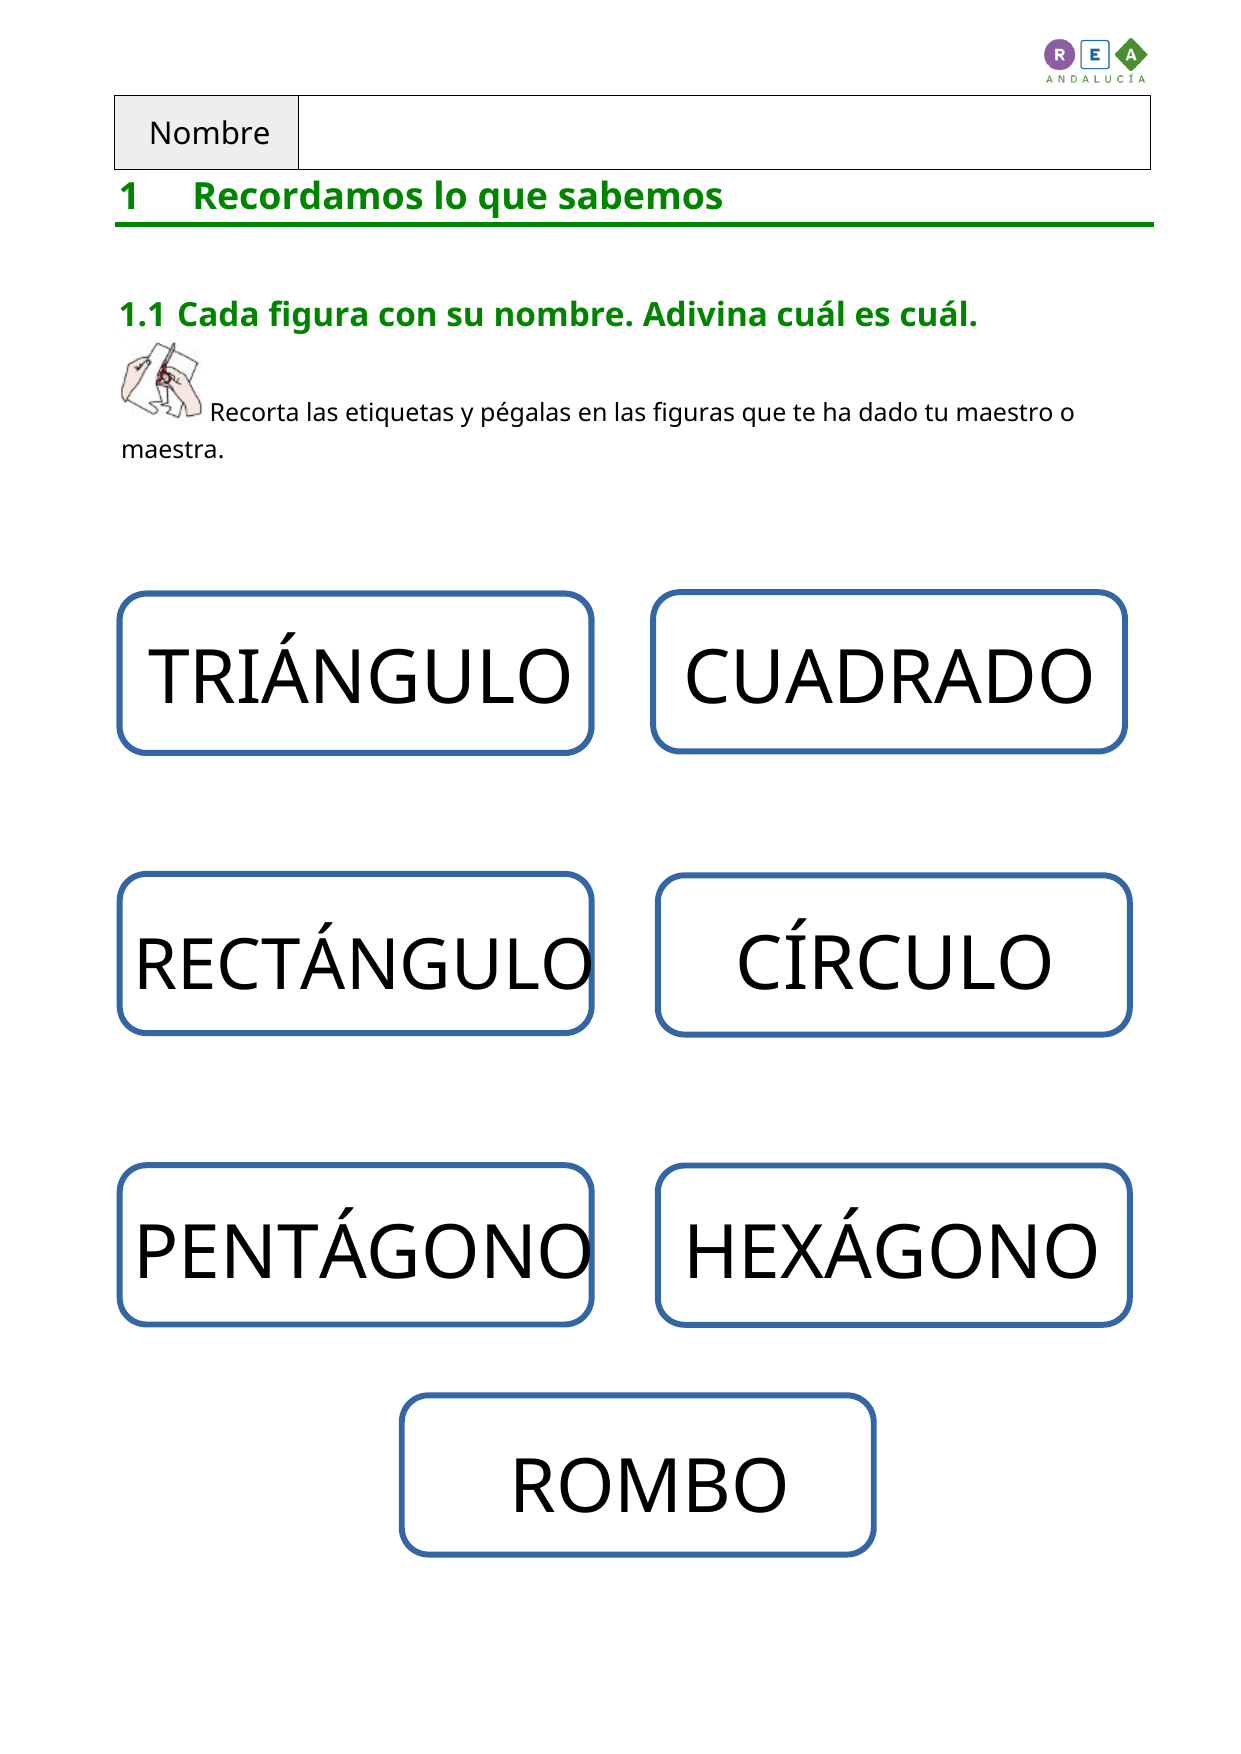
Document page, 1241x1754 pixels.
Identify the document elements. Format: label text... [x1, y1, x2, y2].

picture [1039, 33, 1152, 88]
subtitle RECTÁNGULO CÍRCULO [133, 909, 1152, 1011]
table_header [299, 96, 1150, 169]
text ROMBO [509, 1432, 859, 1534]
text TRIÁNGULO CUADRADO [148, 623, 1152, 726]
list Recordamos lo que sabemos [118, 170, 1152, 221]
table_header Nombre [115, 96, 298, 169]
text 1.1 Cada figura con su nombre. Adivina cuál es cuál. [118, 290, 1152, 336]
text Recorta las etiquetas y pégalas en las figuras que te ha dado tu maestro o maestra. [121, 339, 1152, 465]
picture [120, 339, 203, 422]
subtitle PENTÁGONO HEXÁGONO [133, 1199, 1152, 1301]
